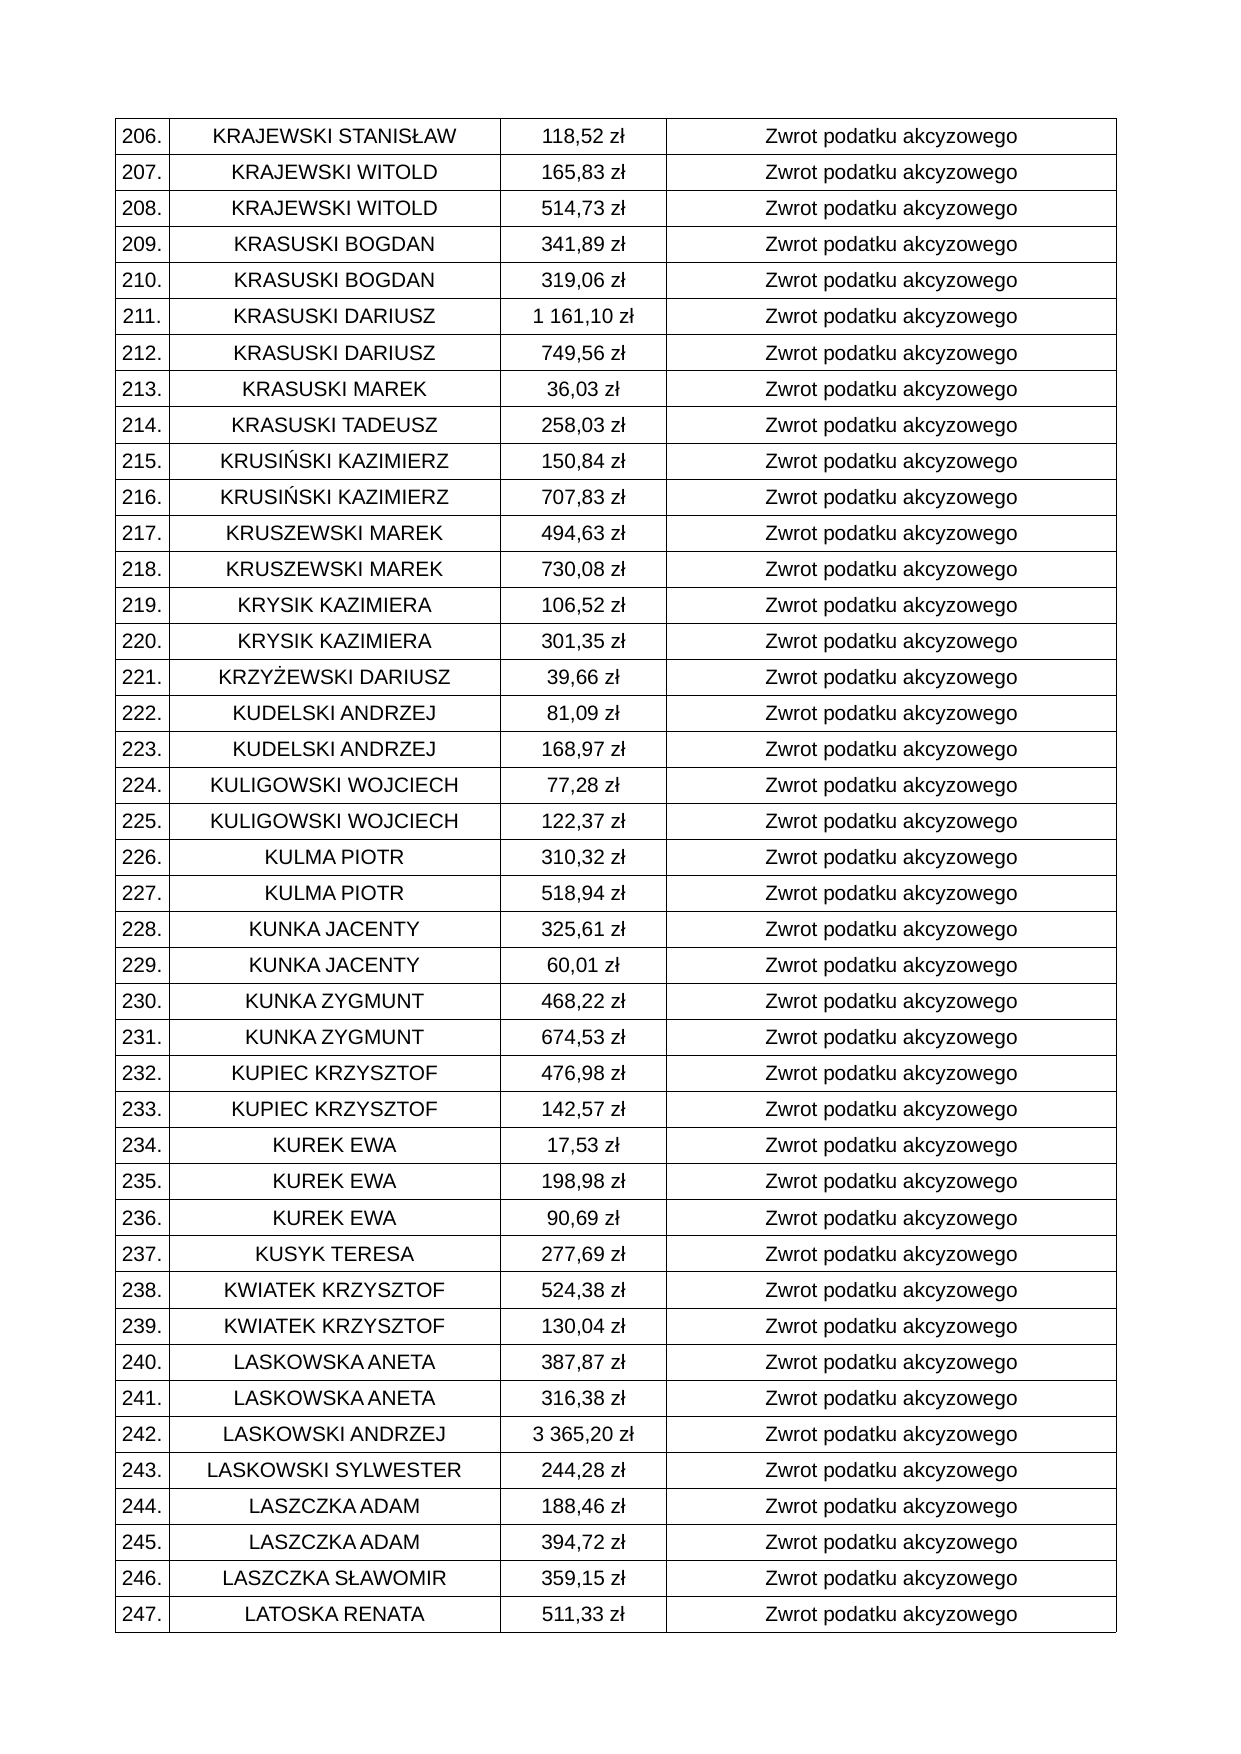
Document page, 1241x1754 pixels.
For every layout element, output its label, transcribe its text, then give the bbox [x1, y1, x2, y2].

table_cell Zwrot podatku akcyzowego [667, 480, 1116, 514]
table_cell Zwrot podatku akcyzowego [667, 299, 1116, 334]
table_cell 476,98 zł [501, 1056, 666, 1091]
table_cell 518,94 zł [501, 876, 666, 911]
table_cell 310,32 zł [501, 840, 666, 875]
table_cell Zwrot podatku akcyzowego [667, 227, 1116, 262]
table_cell 234. [116, 1128, 169, 1163]
table_cell KUNKA JACENTY [170, 912, 500, 947]
table_cell 90,69 zł [501, 1200, 666, 1235]
table_cell Zwrot podatku akcyzowego [667, 119, 1116, 154]
table_cell 229. [116, 948, 169, 983]
table_cell Zwrot podatku akcyzowego [667, 876, 1116, 911]
table_cell 60,01 zł [501, 948, 666, 983]
table_cell 17,53 zł [501, 1128, 666, 1163]
table_cell KRAJEWSKI STANISŁAW [170, 119, 500, 154]
table_cell 243. [116, 1453, 169, 1488]
table_cell Zwrot podatku akcyzowego [667, 588, 1116, 623]
table_cell 122,37 zł [501, 804, 666, 839]
table_cell Zwrot podatku akcyzowego [667, 1236, 1116, 1271]
table_cell Zwrot podatku akcyzowego [667, 696, 1116, 731]
table_cell Zwrot podatku akcyzowego [667, 552, 1116, 587]
table_cell 207. [116, 155, 169, 190]
table_cell 236. [116, 1200, 169, 1235]
table_cell 3 365,20 zł [501, 1417, 666, 1452]
table_cell 39,66 zł [501, 660, 666, 695]
table_cell 222. [116, 696, 169, 731]
table_cell 494,63 zł [501, 516, 666, 551]
table_cell Zwrot podatku akcyzowego [667, 335, 1116, 370]
table_cell Zwrot podatku akcyzowego [667, 1561, 1116, 1596]
table_cell Zwrot podatku akcyzowego [667, 191, 1116, 226]
table_cell 188,46 zł [501, 1489, 666, 1524]
table_cell KUREK EWA [170, 1200, 500, 1235]
table_cell LASKOWSKI SYLWESTER [170, 1453, 500, 1488]
table_cell KRASUSKI MAREK [170, 371, 500, 406]
table_cell LASZCZKA ADAM [170, 1525, 500, 1560]
table_cell 524,38 zł [501, 1272, 666, 1307]
table_cell 241. [116, 1381, 169, 1416]
table_cell LASKOWSKI ANDRZEJ [170, 1417, 500, 1452]
table_cell 212. [116, 335, 169, 370]
table_cell 730,08 zł [501, 552, 666, 587]
table_cell KUREK EWA [170, 1128, 500, 1163]
table_cell Zwrot podatku akcyzowego [667, 371, 1116, 406]
table_cell Zwrot podatku akcyzowego [667, 624, 1116, 659]
table_cell KRASUSKI BOGDAN [170, 227, 500, 262]
table_cell 235. [116, 1164, 169, 1199]
table_cell KULIGOWSKI WOJCIECH [170, 804, 500, 839]
table_cell 219. [116, 588, 169, 623]
table_cell 240. [116, 1345, 169, 1379]
table_cell Zwrot podatku akcyzowego [667, 1417, 1116, 1452]
table_cell 227. [116, 876, 169, 911]
table_cell 319,06 zł [501, 263, 666, 298]
table_cell 238. [116, 1272, 169, 1307]
table_cell Zwrot podatku akcyzowego [667, 1020, 1116, 1055]
table_cell Zwrot podatku akcyzowego [667, 660, 1116, 695]
table_cell 214. [116, 407, 169, 442]
table_cell Zwrot podatku akcyzowego [667, 1128, 1116, 1163]
table_cell 749,56 zł [501, 335, 666, 370]
table_cell Zwrot podatku akcyzowego [667, 1453, 1116, 1488]
table_cell 242. [116, 1417, 169, 1452]
table_cell 231. [116, 1020, 169, 1055]
table_cell KULIGOWSKI WOJCIECH [170, 768, 500, 803]
table_cell 150,84 zł [501, 444, 666, 478]
table_cell KRZYŻEWSKI DARIUSZ [170, 660, 500, 695]
table_cell Zwrot podatku akcyzowego [667, 1489, 1116, 1524]
table_cell 511,33 zł [501, 1597, 666, 1632]
table_cell Zwrot podatku akcyzowego [667, 732, 1116, 767]
table_cell 221. [116, 660, 169, 695]
table_cell 210. [116, 263, 169, 298]
table_cell KUPIEC KRZYSZTOF [170, 1056, 500, 1091]
table_cell 246. [116, 1561, 169, 1596]
table_cell KWIATEK KRZYSZTOF [170, 1309, 500, 1343]
table_cell Zwrot podatku akcyzowego [667, 1309, 1116, 1343]
table_cell Zwrot podatku akcyzowego [667, 1164, 1116, 1199]
table_cell Zwrot podatku akcyzowego [667, 444, 1116, 478]
table_cell 216. [116, 480, 169, 514]
table_cell 674,53 zł [501, 1020, 666, 1055]
table_cell KRASUSKI TADEUSZ [170, 407, 500, 442]
table_cell 301,35 zł [501, 624, 666, 659]
table_cell KUNKA ZYGMUNT [170, 1020, 500, 1055]
table_cell KRASUSKI BOGDAN [170, 263, 500, 298]
table_cell 142,57 zł [501, 1092, 666, 1127]
table_cell KRUSZEWSKI MAREK [170, 516, 500, 551]
table_cell 316,38 zł [501, 1381, 666, 1416]
table_cell KRUSIŃSKI KAZIMIERZ [170, 444, 500, 478]
table_cell KUSYK TERESA [170, 1236, 500, 1271]
table_cell 209. [116, 227, 169, 262]
table_cell 211. [116, 299, 169, 334]
table_cell KUPIEC KRZYSZTOF [170, 1092, 500, 1127]
table_cell Zwrot podatku akcyzowego [667, 984, 1116, 1019]
table_cell 233. [116, 1092, 169, 1127]
table_cell Zwrot podatku akcyzowego [667, 804, 1116, 839]
table_cell Zwrot podatku akcyzowego [667, 155, 1116, 190]
table_cell 707,83 zł [501, 480, 666, 514]
table_cell Zwrot podatku akcyzowego [667, 768, 1116, 803]
table_cell 258,03 zł [501, 407, 666, 442]
table_cell 213. [116, 371, 169, 406]
table_cell Zwrot podatku akcyzowego [667, 1092, 1116, 1127]
table_cell 325,61 zł [501, 912, 666, 947]
table_cell KRUSIŃSKI KAZIMIERZ [170, 480, 500, 514]
table_cell 208. [116, 191, 169, 226]
table_cell 224. [116, 768, 169, 803]
table_cell LASZCZKA ADAM [170, 1489, 500, 1524]
table_cell Zwrot podatku akcyzowego [667, 1056, 1116, 1091]
table_cell 247. [116, 1597, 169, 1632]
table_cell 165,83 zł [501, 155, 666, 190]
table_cell KRYSIK KAZIMIERA [170, 624, 500, 659]
table_cell LATOSKA RENATA [170, 1597, 500, 1632]
table_cell Zwrot podatku akcyzowego [667, 1597, 1116, 1632]
table_cell 220. [116, 624, 169, 659]
table_cell 106,52 zł [501, 588, 666, 623]
table_cell Zwrot podatku akcyzowego [667, 1345, 1116, 1379]
table_cell 168,97 zł [501, 732, 666, 767]
table_cell 130,04 zł [501, 1309, 666, 1343]
table_cell 217. [116, 516, 169, 551]
table_cell 215. [116, 444, 169, 478]
table_cell Zwrot podatku akcyzowego [667, 1525, 1116, 1560]
table_cell KRYSIK KAZIMIERA [170, 588, 500, 623]
table_cell LASKOWSKA ANETA [170, 1345, 500, 1379]
table_cell 218. [116, 552, 169, 587]
table_cell 239. [116, 1309, 169, 1343]
table_cell 244,28 zł [501, 1453, 666, 1488]
table_cell 277,69 zł [501, 1236, 666, 1271]
table_cell 206. [116, 119, 169, 154]
table_cell 223. [116, 732, 169, 767]
table_cell KULMA PIOTR [170, 876, 500, 911]
table_cell KUNKA JACENTY [170, 948, 500, 983]
table_cell KUREK EWA [170, 1164, 500, 1199]
table_cell 359,15 zł [501, 1561, 666, 1596]
table_cell Zwrot podatku akcyzowego [667, 1381, 1116, 1416]
table_cell Zwrot podatku akcyzowego [667, 840, 1116, 875]
table_cell KULMA PIOTR [170, 840, 500, 875]
table_cell 514,73 zł [501, 191, 666, 226]
table_cell 36,03 zł [501, 371, 666, 406]
table_cell 77,28 zł [501, 768, 666, 803]
table_cell Zwrot podatku akcyzowego [667, 407, 1116, 442]
table_cell 232. [116, 1056, 169, 1091]
table_cell 244. [116, 1489, 169, 1524]
table_cell 81,09 zł [501, 696, 666, 731]
table_cell 118,52 zł [501, 119, 666, 154]
table_cell KRASUSKI DARIUSZ [170, 335, 500, 370]
table_cell Zwrot podatku akcyzowego [667, 263, 1116, 298]
table_cell KRAJEWSKI WITOLD [170, 191, 500, 226]
table_cell 228. [116, 912, 169, 947]
table_cell KRUSZEWSKI MAREK [170, 552, 500, 587]
table_cell KUDELSKI ANDRZEJ [170, 732, 500, 767]
table_cell 387,87 zł [501, 1345, 666, 1379]
table_cell 237. [116, 1236, 169, 1271]
table_cell KRAJEWSKI WITOLD [170, 155, 500, 190]
table_cell 341,89 zł [501, 227, 666, 262]
table_cell LASKOWSKA ANETA [170, 1381, 500, 1416]
table_cell Zwrot podatku akcyzowego [667, 516, 1116, 551]
table_cell KUNKA ZYGMUNT [170, 984, 500, 1019]
table_cell Zwrot podatku akcyzowego [667, 948, 1116, 983]
table_cell Zwrot podatku akcyzowego [667, 1200, 1116, 1235]
table_cell 1 161,10 zł [501, 299, 666, 334]
table_cell KRASUSKI DARIUSZ [170, 299, 500, 334]
table_cell 468,22 zł [501, 984, 666, 1019]
table_cell 245. [116, 1525, 169, 1560]
table_cell 225. [116, 804, 169, 839]
table_cell Zwrot podatku akcyzowego [667, 1272, 1116, 1307]
table_cell KUDELSKI ANDRZEJ [170, 696, 500, 731]
table_cell 394,72 zł [501, 1525, 666, 1560]
table_cell LASZCZKA SŁAWOMIR [170, 1561, 500, 1596]
table_cell 230. [116, 984, 169, 1019]
table_cell 226. [116, 840, 169, 875]
table_cell Zwrot podatku akcyzowego [667, 912, 1116, 947]
table_cell KWIATEK KRZYSZTOF [170, 1272, 500, 1307]
table_cell 198,98 zł [501, 1164, 666, 1199]
